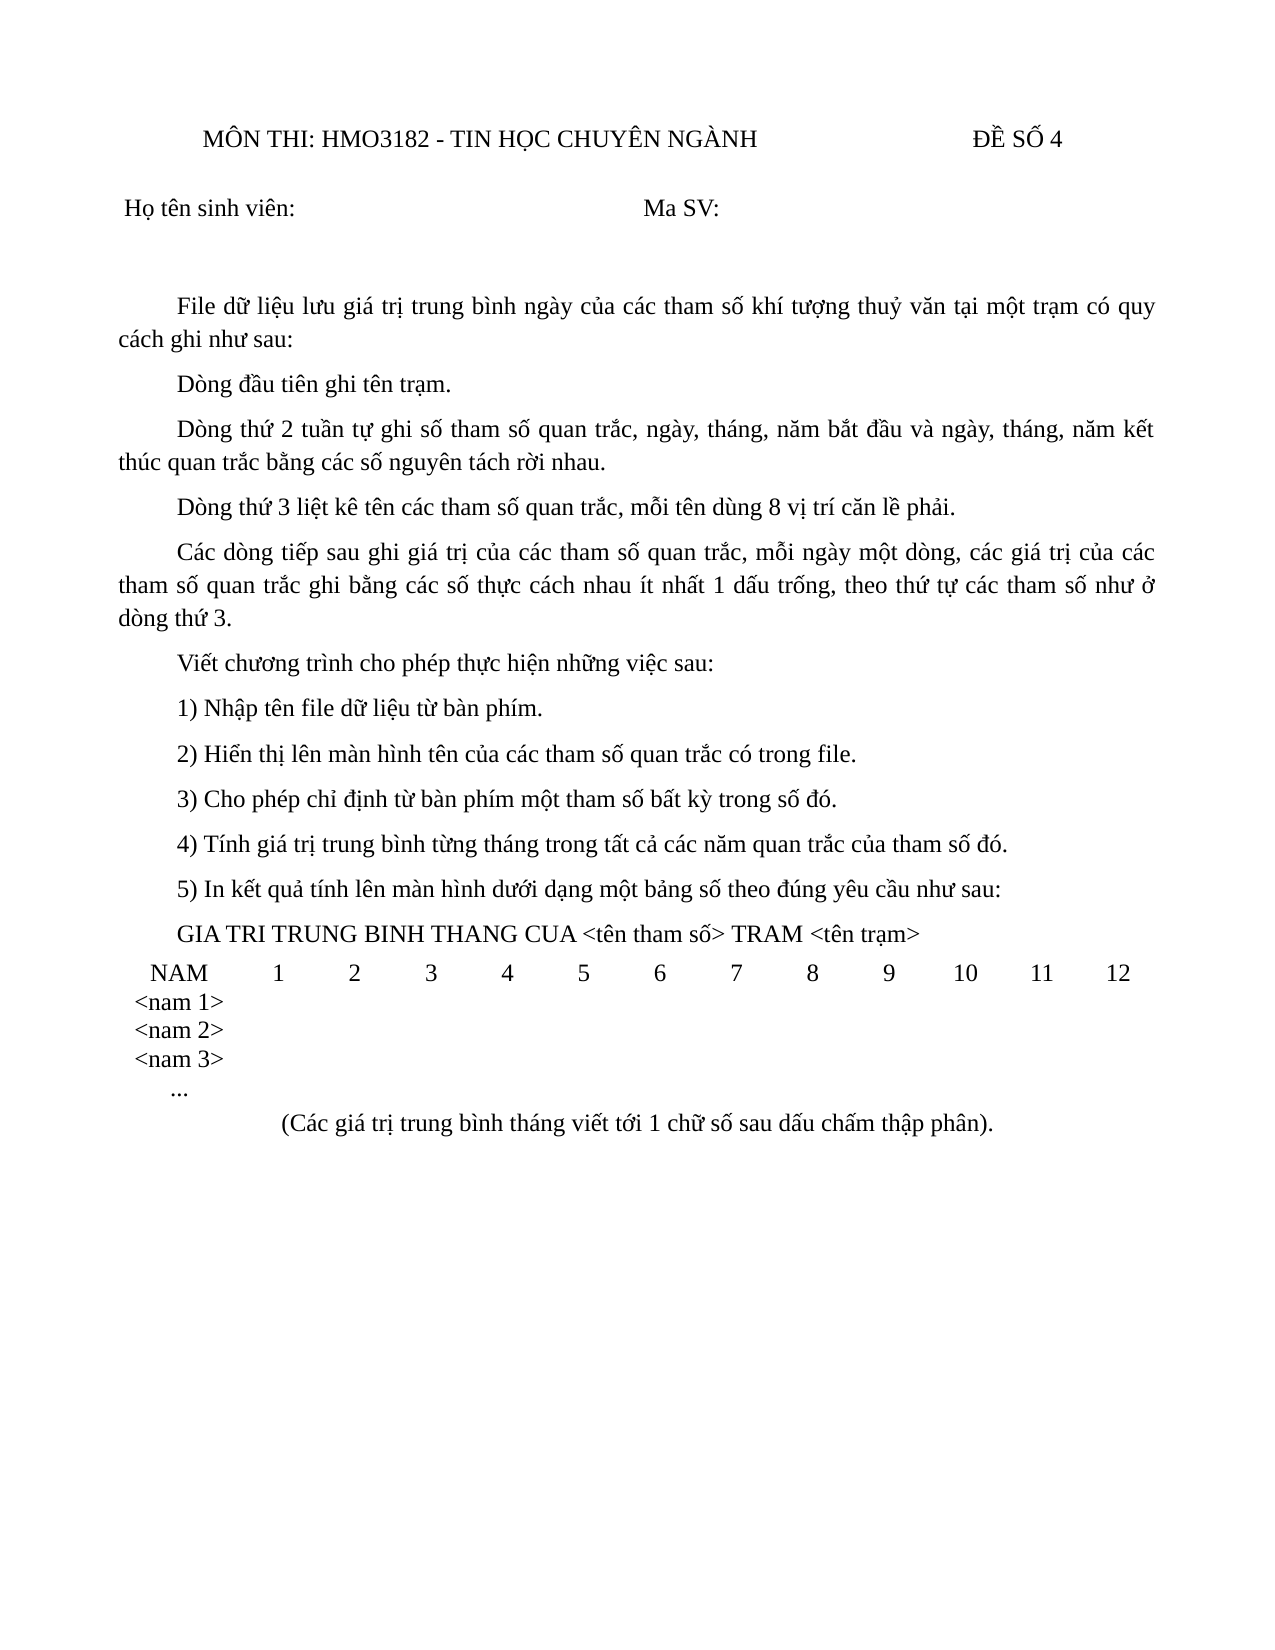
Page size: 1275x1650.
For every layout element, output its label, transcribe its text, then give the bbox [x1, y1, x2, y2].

table_cell ... [118, 1073, 240, 1102]
table_header 9 [851, 958, 927, 987]
table_header 6 [622, 958, 698, 987]
table_cell [1004, 1044, 1080, 1073]
table_cell [393, 1073, 469, 1102]
table_cell [316, 1073, 393, 1102]
table_cell [775, 1016, 851, 1044]
table_header 3 [393, 958, 469, 987]
table_cell [240, 1044, 316, 1073]
table_cell [698, 1016, 774, 1044]
table_header Đề số 4 [878, 118, 1157, 158]
table_cell [622, 1044, 698, 1073]
table_header Ma SV: [638, 187, 1157, 227]
table_cell [927, 987, 1003, 1016]
text Dòng thứ 3 liệt kê tên các tham số quan trắc, mỗi tên dùng 8 vị trí căn lề phải. [118, 492, 1157, 521]
table_cell [775, 987, 851, 1016]
table_cell [1004, 1073, 1080, 1102]
table_cell [622, 1016, 698, 1044]
table_cell [393, 1016, 469, 1044]
table_cell <nam 3> [118, 1044, 240, 1073]
text 1) Nhập tên file dữ liệu từ bàn phím. [118, 693, 1157, 722]
table_cell [1004, 1016, 1080, 1044]
table_cell [469, 1016, 545, 1044]
table_header NAM [118, 958, 240, 987]
table_cell [851, 1016, 927, 1044]
text Viết chương trình cho phép thực hiện những việc sau: [118, 648, 1157, 677]
table_cell [775, 1044, 851, 1073]
text File dữ liệu lưu giá trị trung bình ngày của các tham số khí tượng thuỷ văn tại một trạm có quy cách ghi như sau: [118, 291, 1157, 353]
table_cell [240, 987, 316, 1016]
table_cell <nam 2> [118, 1016, 240, 1044]
table_cell [469, 1073, 545, 1102]
table_header 2 [316, 958, 393, 987]
text Dòng đầu tiên ghi tên trạm. [118, 369, 1157, 398]
table_header 1 [240, 958, 316, 987]
text Dòng thứ 2 tuần tự ghi số tham số quan trắc, ngày, tháng, năm bắt đầu và ngày, tháng, năm kết thúc quan trắc bằng các số nguyên tách rời nhau. [118, 414, 1157, 476]
table_cell [545, 1044, 622, 1073]
table_cell [545, 1073, 622, 1102]
table_cell [775, 1073, 851, 1102]
text 2) Hiển thị lên màn hình tên của các tham số quan trắc có trong file. [118, 739, 1157, 767]
table_header 4 [469, 958, 545, 987]
table_cell [545, 987, 622, 1016]
table_cell [698, 1044, 774, 1073]
table_cell [622, 1073, 698, 1102]
table_header 12 [1080, 958, 1156, 987]
table_cell [316, 987, 393, 1016]
table_cell [851, 987, 927, 1016]
table_cell [927, 1044, 1003, 1073]
table_header 5 [545, 958, 622, 987]
table_cell [1080, 1016, 1156, 1044]
table_cell [240, 1016, 316, 1044]
table_cell [927, 1073, 1003, 1102]
text Các dòng tiếp sau ghi giá trị của các tham số quan trắc, mỗi ngày một dòng, các giá trị của các tham số quan trắc ghi bằng các số thực cách nhau ít nhất 1 dấu trống, theo thứ tự các tham số như ở dòng thứ 3. [118, 537, 1157, 632]
table_header môn thi: HMO3182 - TIN HọC chuyên ngành [118, 118, 877, 158]
table_cell [316, 1016, 393, 1044]
table_cell [393, 987, 469, 1016]
table_cell [851, 1044, 927, 1073]
table_cell [1004, 987, 1080, 1016]
table_header Họ tên sinh viên: [118, 187, 637, 227]
table_cell [698, 987, 774, 1016]
table_header 7 [698, 958, 774, 987]
table_header 11 [1004, 958, 1080, 987]
table_cell <nam 1> [118, 987, 240, 1016]
table_header 8 [775, 958, 851, 987]
table_cell [240, 1073, 316, 1102]
table_cell [469, 987, 545, 1016]
table_header 10 [927, 958, 1003, 987]
text (Các giá trị trung bình tháng viết tới 1 chữ số sau dấu chấm thập phân). [118, 1108, 1157, 1137]
text 4) Tính giá trị trung bình từng tháng trong tất cả các năm quan trắc của tham số đó. [118, 829, 1157, 858]
table_cell [1080, 1073, 1156, 1102]
table_cell [851, 1073, 927, 1102]
table_cell [545, 1016, 622, 1044]
table_cell [469, 1044, 545, 1073]
table_cell [316, 1044, 393, 1073]
table_cell [393, 1044, 469, 1073]
table_cell [927, 1016, 1003, 1044]
table_cell [698, 1073, 774, 1102]
table_cell [1080, 987, 1156, 1016]
text 5) In kết quả tính lên màn hình dưới dạng một bảng số theo đúng yêu cầu như sau: [118, 874, 1157, 903]
table_cell [622, 987, 698, 1016]
table_cell [1080, 1044, 1156, 1073]
text GIA TRI TRUNG BINH THANG CUA <tên tham số> TRAM <tên trạm> [118, 919, 1157, 948]
text 3) Cho phép chỉ định từ bàn phím một tham số bất kỳ trong số đó. [118, 784, 1157, 812]
